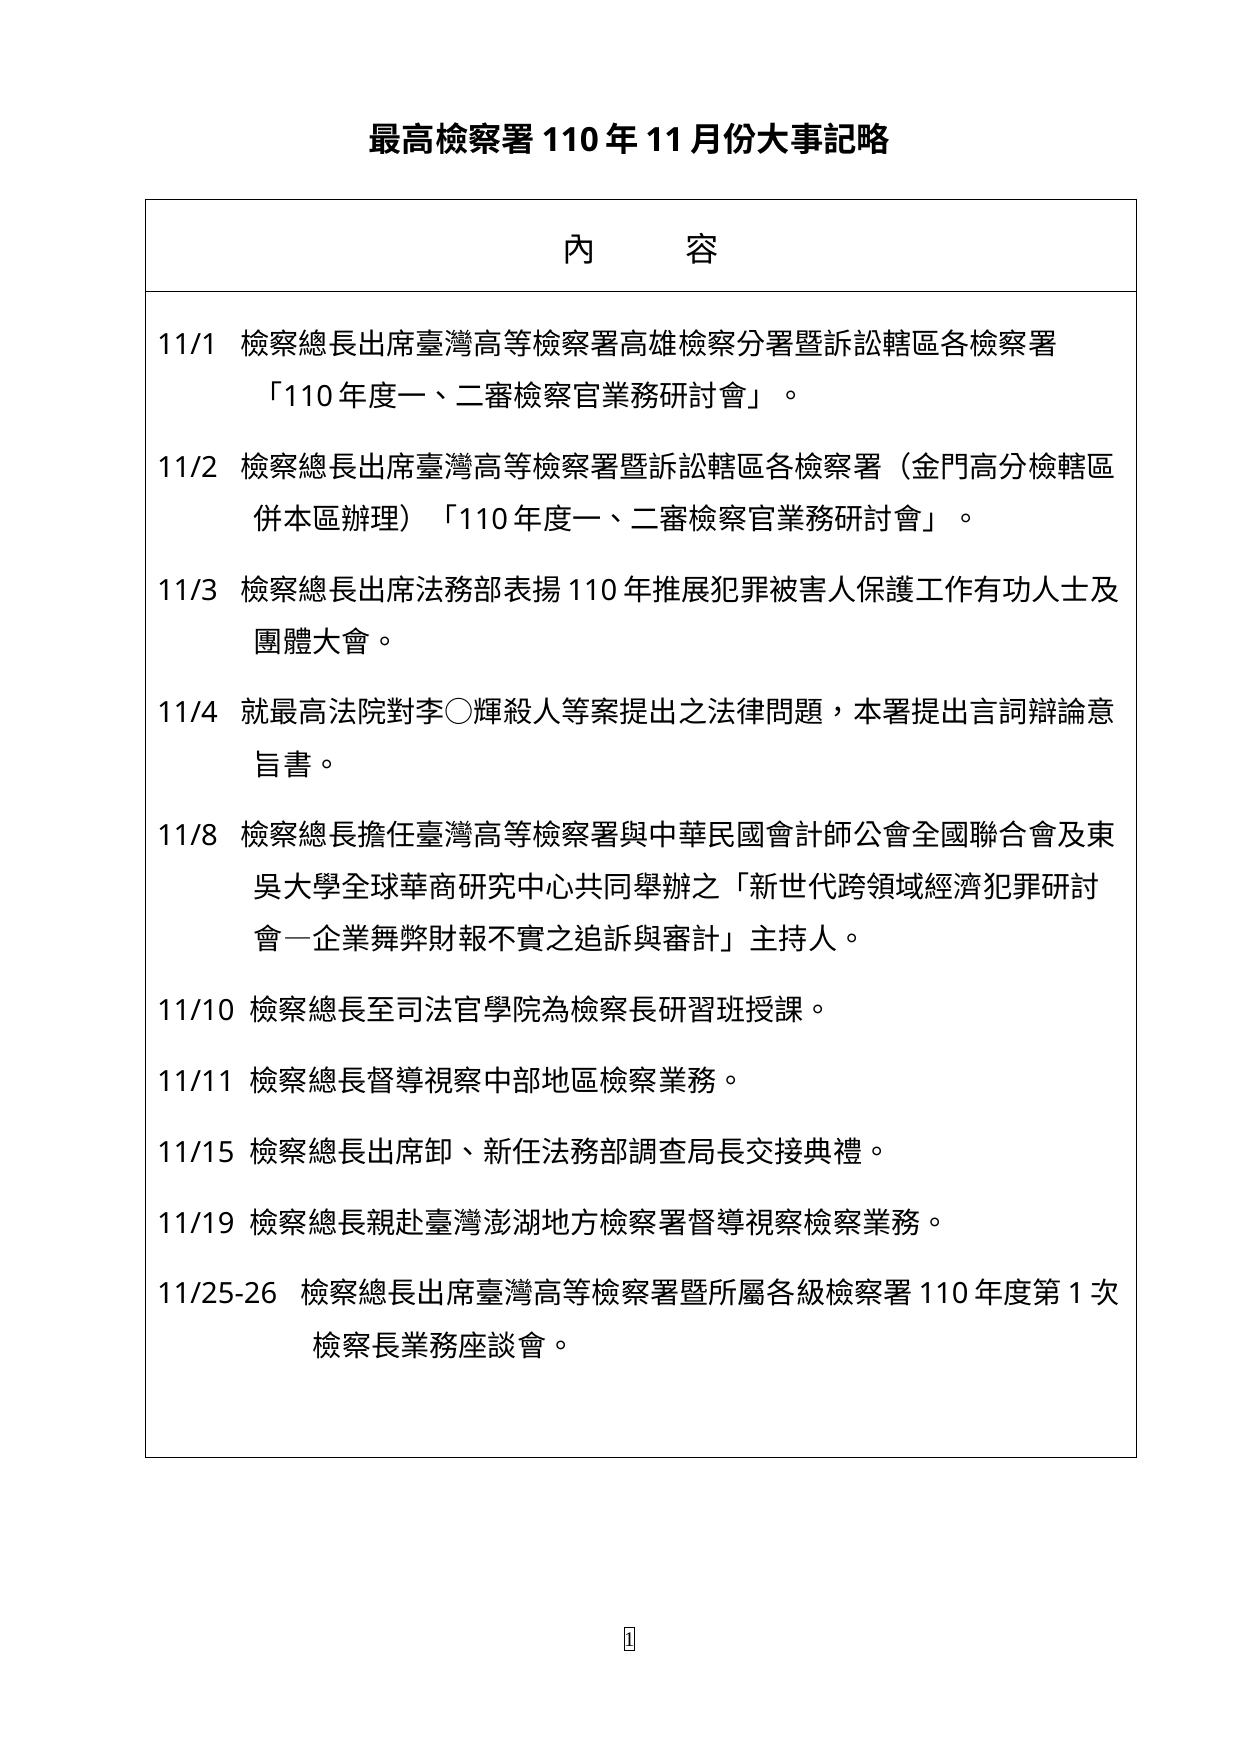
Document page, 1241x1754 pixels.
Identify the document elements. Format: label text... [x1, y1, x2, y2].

table_cell 11/1 檢察總長出席臺灣高等檢察署高雄檢察分署暨訴訟轄區各檢察署「110年度一、二審檢察官業務研討會」。 11/2 檢察總長出席臺灣高等檢察署暨訴訟轄區各檢察署（金門高分檢轄區併本區辦理）「110年度一、二審檢察官業務研討會」。 11/3 檢察總長出席法務部表揚110年推展犯罪被害人保護工作有功人士及團體大會。 11/4 就最高法院對李○輝殺人等案提出之法律問題，本署提出言詞辯論意旨書。 11/8 檢察總長擔任臺灣高等檢察署與中華民國會計師公會全國聯合會及東吳大學全球華商研究中心共同舉辦之「新世代跨領域經濟犯罪研討會—企業舞弊財報不實之追訴與審計」主持人。 11/10 檢察總長至司法官學院為檢察長研習班授課。 11/11 檢察總長督導視察中部地區檢察業務。 11/15 檢察總長出席卸、新任法務部調查局長交接典禮。 11/19 檢察總長親赴臺灣澎湖地方檢察署督導視察檢察業務。 11/25-26 檢察總長出席臺灣高等檢察署暨所屬各級檢察署110年度第1次檢察長業務座談會。 [146, 292, 1136, 1457]
text 最高檢察署110年11月份大事記略 [136, 112, 1122, 161]
table_header 內 容 [146, 200, 1136, 291]
